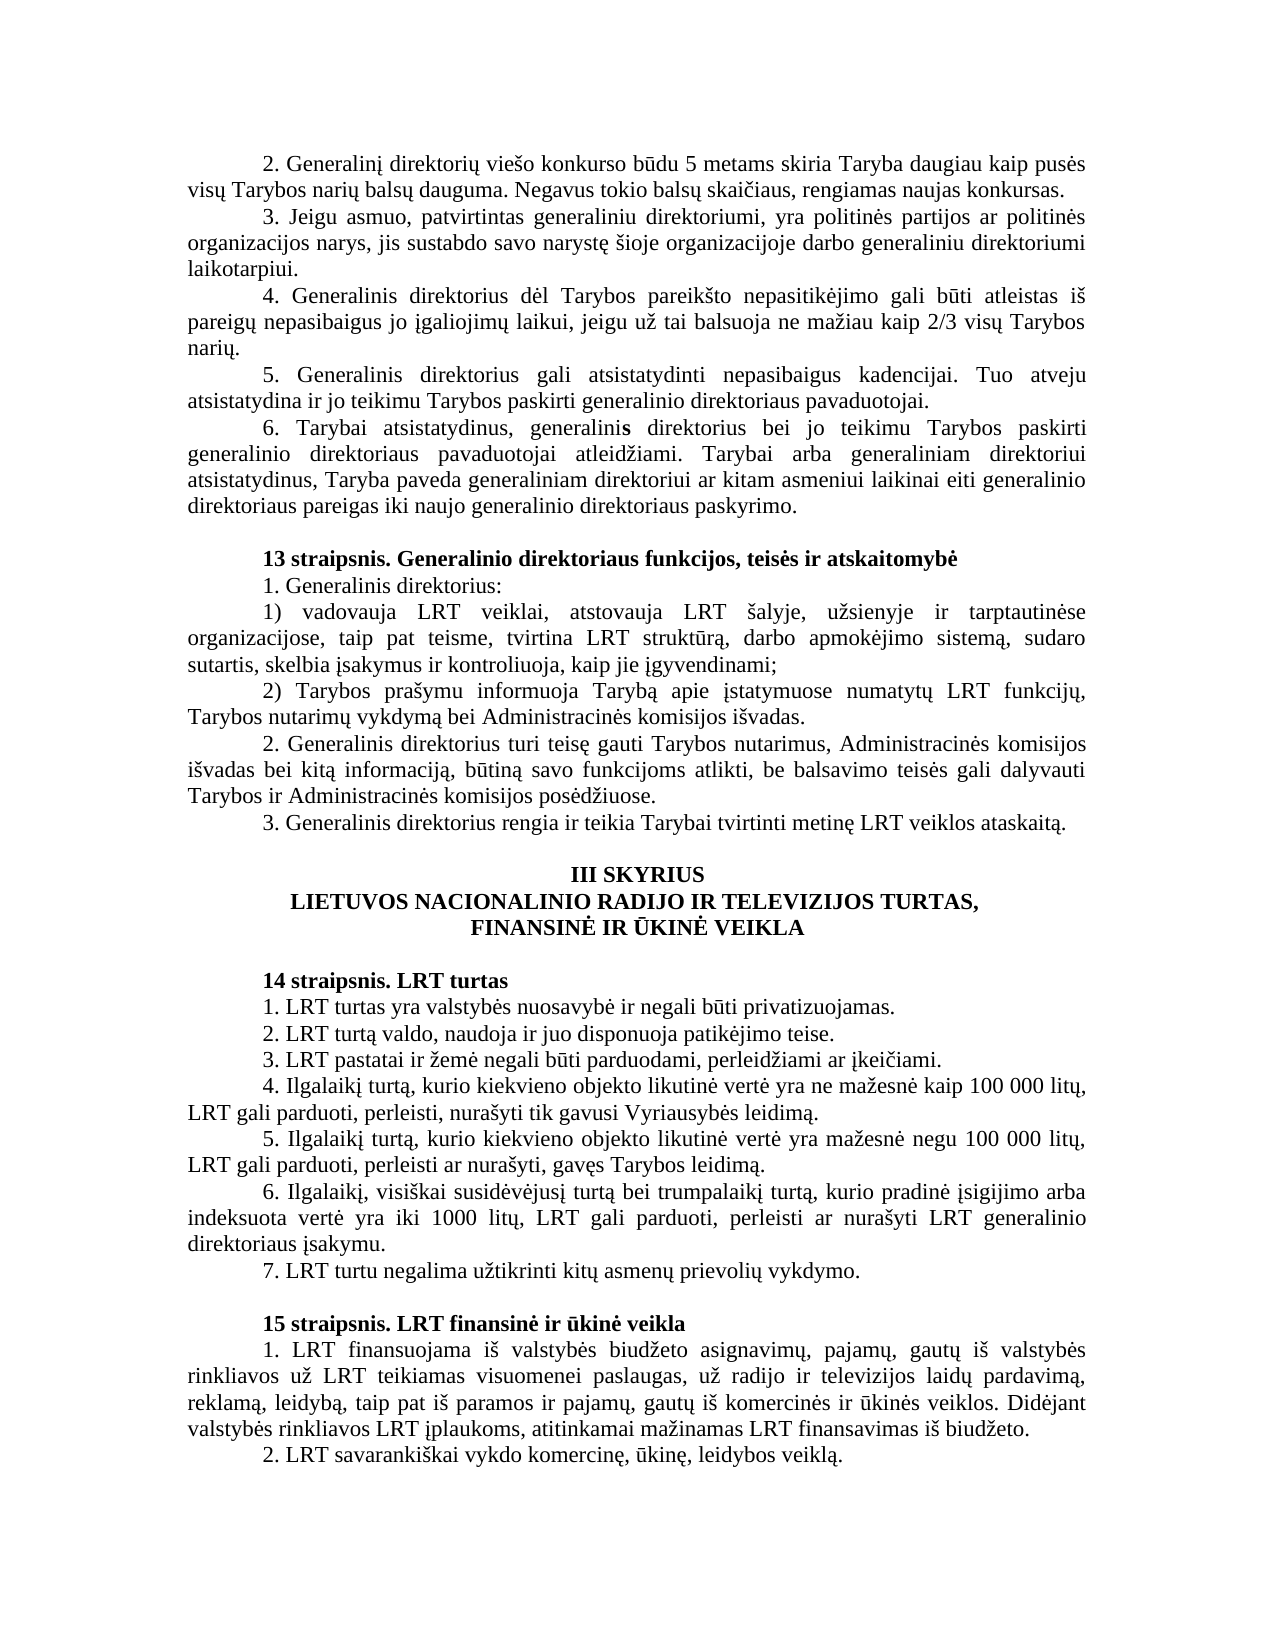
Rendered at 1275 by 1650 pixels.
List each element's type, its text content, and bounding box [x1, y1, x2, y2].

text 14 straipsnis. LRT turtas [187, 967, 1087, 993]
text 2. Generalinį direktorių viešo konkurso būdu 5 metams skiria Taryba daugiau kaip pusės visų Tarybos narių balsų dauguma. Negavus tokio balsų skaičiaus, rengiamas naujas konkursas. [187, 150, 1087, 203]
text 13 straipsnis. Generalinio direktoriaus funkcijos, teisės ir atskaitomybė [187, 545, 1087, 572]
text 2. LRT savarankiškai vykdo komercinę, ūkinę, leidybos veiklą. [187, 1441, 1087, 1468]
text FINANSINĖ IR ŪKINĖ VEIKLA [187, 914, 1087, 941]
text 5. Generalinis direktorius gali atsistatydinti nepasibaigus kadencijai. Tuo atveju atsistatydina ir jo teikimu Tarybos paskirti generalinio direktoriaus pavaduotojai. [187, 361, 1087, 413]
text 7. LRT turtu negalima užtikrinti kitų asmenų prievolių vykdymo. [187, 1257, 1087, 1283]
text 4. Ilgalaikį turtą, kurio kiekvieno objekto likutinė vertė yra ne mažesnė kaip 100 000 litų, LRT gali parduoti, perleisti, nurašyti tik gavusi Vyriausybės leidimą. [187, 1072, 1087, 1125]
text 15 straipsnis. LRT finansinė ir ūkinė veikla [187, 1309, 1087, 1336]
text 3. LRT pastatai ir žemė negali būti parduodami, perleidžiami ar įkeičiami. [187, 1046, 1087, 1072]
text 4. Generalinis direktorius dėl Tarybos pareikšto nepasitikėjimo gali būti atleistas iš pareigų nepasibaigus jo įgaliojimų laikui, jeigu už tai balsuoja ne mažiau kaip 2/3 visų Tarybos narių. [187, 282, 1087, 361]
text 3. Jeigu asmuo, patvirtintas generaliniu direktoriumi, yra politinės partijos ar politinės organizacijos narys, jis sustabdo savo narystę šioje organizacijoje darbo generaliniu direktoriumi laikotarpiui. [187, 203, 1087, 282]
text 1. LRT turtas yra valstybės nuosavybė ir negali būti privatizuojamas. [187, 993, 1087, 1020]
text LIETUVOS NACIONALINIO RADIJO IR TELEVIZIJOS TURTAS, [187, 888, 1087, 914]
text 2) Tarybos prašymu informuoja Tarybą apie įstatymuose numatytų LRT funkcijų, Tarybos nutarimų vykdymą bei Administracinės komisijos išvadas. [187, 677, 1087, 730]
text 5. Ilgalaikį turtą, kurio kiekvieno objekto likutinė vertė yra mažesnė negu 100 000 litų, LRT gali parduoti, perleisti ar nurašyti, gavęs Tarybos leidimą. [187, 1125, 1087, 1178]
text III SKYRIUS [187, 862, 1087, 888]
text 6. Ilgalaikį, visiškai susidėvėjusį turtą bei trumpalaikį turtą, kurio pradinė įsigijimo arba indeksuota vertė yra iki 1000 litų, LRT gali parduoti, perleisti ar nurašyti LRT generalinio direktoriaus įsakymu. [187, 1178, 1087, 1257]
text 1. LRT finansuojama iš valstybės biudžeto asignavimų, pajamų, gautų iš valstybės rinkliavos už LRT teikiamas visuomenei paslaugas, už radijo ir televizijos laidų pardavimą, reklamą, leidybą, taip pat iš paramos ir pajamų, gautų iš komercinės ir ūkinės veiklos. Didėjant valstybės rinkliavos LRT įplaukoms, atitinkamai mažinamas LRT finansavimas iš biudžeto. [187, 1336, 1087, 1441]
text 2. LRT turtą valdo, naudoja ir juo disponuoja patikėjimo teise. [187, 1020, 1087, 1046]
text 6. Tarybai atsistatydinus, generalinis direktorius bei jo teikimu Tarybos paskirti generalinio direktoriaus pavaduotojai atleidžiami. Tarybai arba generaliniam direktoriui atsistatydinus, Taryba paveda generaliniam direktoriui ar kitam asmeniui laikinai eiti generalinio direktoriaus pareigas iki naujo generalinio direktoriaus paskyrimo. [187, 413, 1087, 519]
text 3. Generalinis direktorius rengia ir teikia Tarybai tvirtinti metinę LRT veiklos ataskaitą. [187, 809, 1087, 835]
text 1) vadovauja LRT veiklai, atstovauja LRT šalyje, užsienyje ir tarptautinėse organizacijose, taip pat teisme, tvirtina LRT struktūrą, darbo apmokėjimo sistemą, sudaro sutartis, skelbia įsakymus ir kontroliuoja, kaip jie įgyvendinami; [187, 598, 1087, 677]
text 2. Generalinis direktorius turi teisę gauti Tarybos nutarimus, Administracinės komisijos išvadas bei kitą informaciją, būtiną savo funkcijoms atlikti, be balsavimo teisės gali dalyvauti Tarybos ir Administracinės komisijos posėdžiuose. [187, 730, 1087, 809]
text 1. Generalinis direktorius: [187, 572, 1087, 598]
